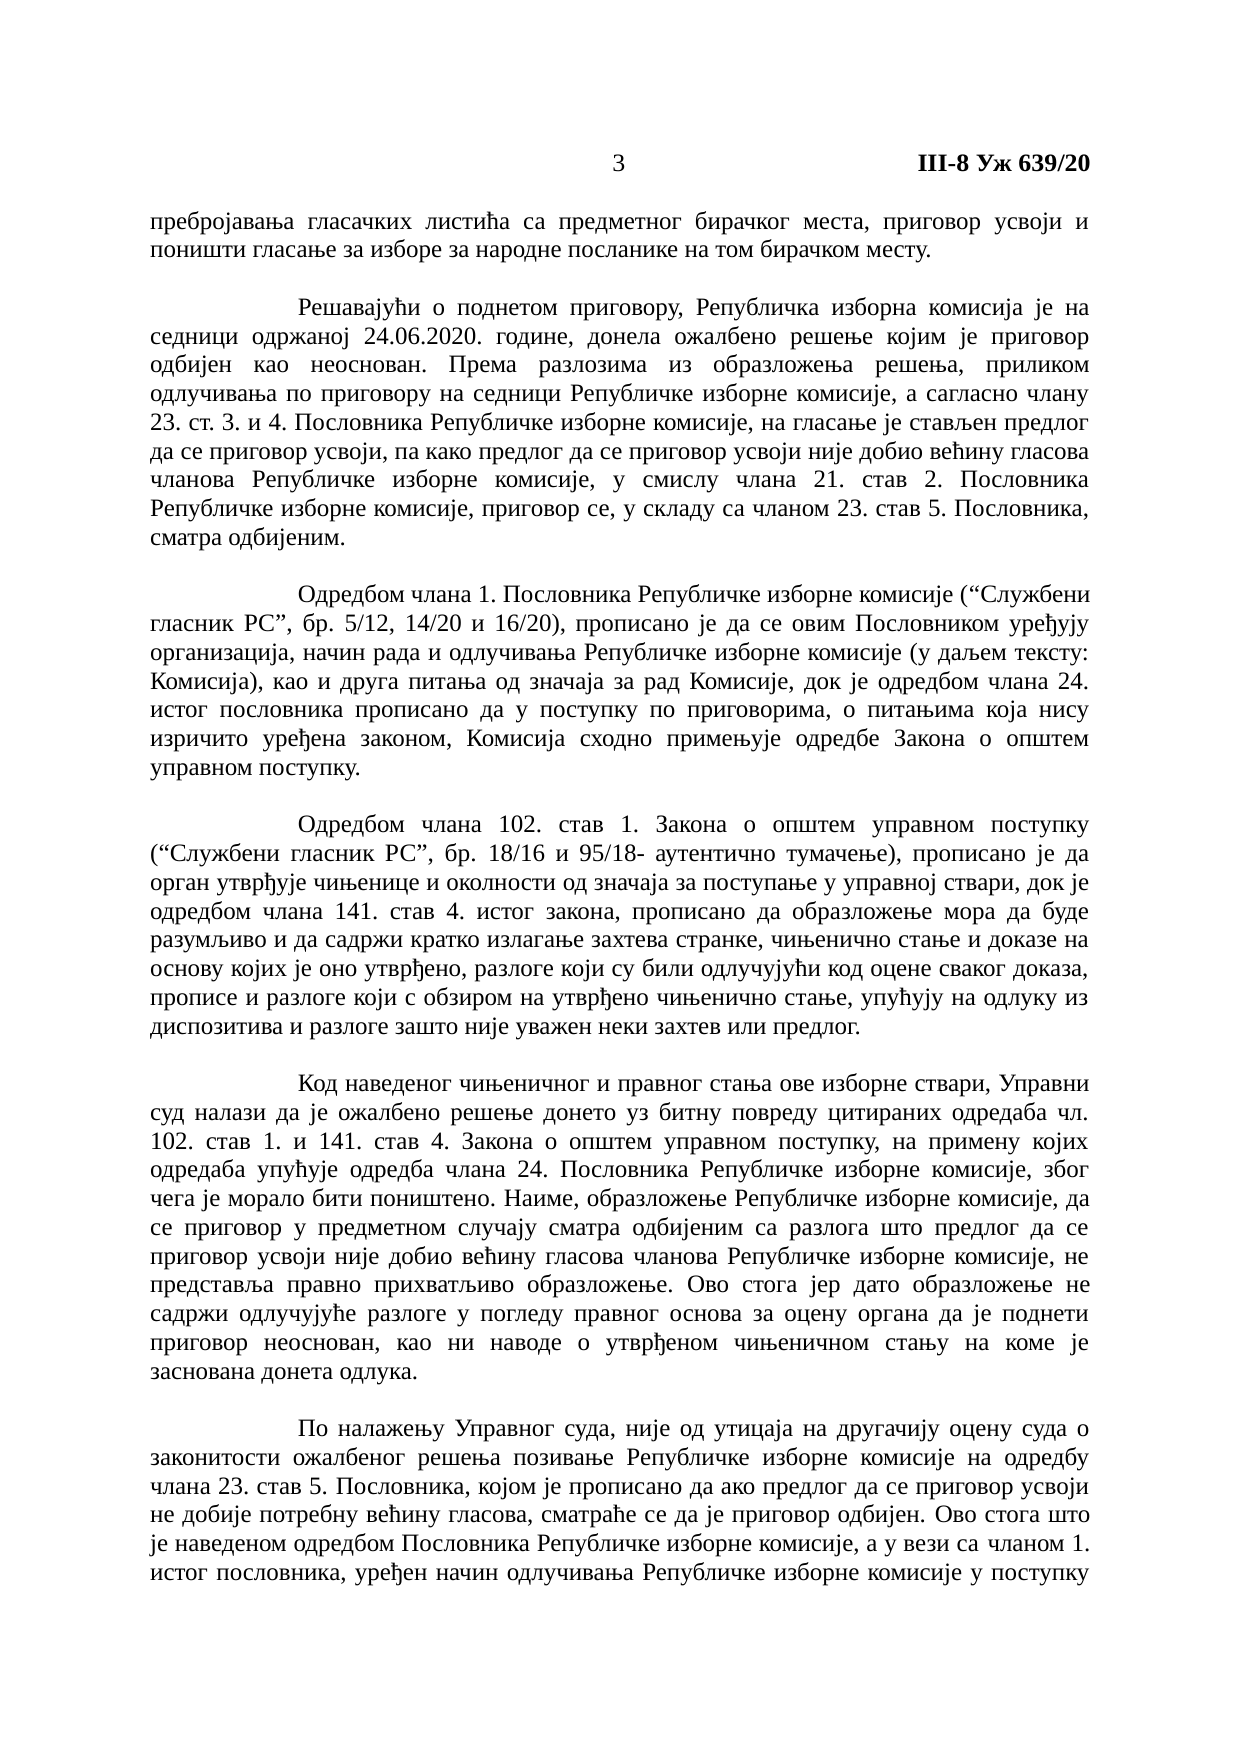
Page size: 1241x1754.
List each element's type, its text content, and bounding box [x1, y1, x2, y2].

text Решавајући о поднетом приговору, Републичка изборна комисија је на седници одржаној 24.06.2020. године, донела ожалбено решење којим је приговор одбијен као неоснован. Према разлозима из образложења решења, приликом одлучивања по приговору на седници Републичке изборне комисије, а сагласно члану 23. ст. 3. и 4. Пословника Републичке изборне комисије, на гласање је стављен предлог да се приговор усвоји, па како предлог да се приговор усвоји није добио већину гласова чланова Републичке изборне комисије, у смислу члана 21. став 2. Пословника Републичке изборне комисије, приговор се, у складу са чланом 23. став 5. Пословника, сматра одбијеним. [150, 292, 1090, 551]
text Одредбом члана 1. Пословника Републичке изборне комисије (“Службени гласник РС”, бр. 5/12, 14/20 и 16/20), прописано је да се овим Пословником уређују организација, начин рада и одлучивања Републичке изборне комисије (у даљем тексту: Комисија), као и друга питања од значаја за рад Комисије, док је одредбом члана 24. истог пословника прописано да у поступку по приговорима, о питањима која нису изричито уређена законом, Комисија сходно примењује одредбе Закона о општем управном поступку. [150, 579, 1090, 781]
text По налажењу Управног суда, није од утицаја на другачију оцену суда о законитости ожалбеног решења позивање Републичке изборне комисије на одредбу члана 23. став 5. Пословника, којом је прописано да ако предлог да се приговор усвоји не добије потребну већину гласова, сматраће се да је приговор одбијен. Ово стога што је наведеном одредбом Пословника Републичке изборне комисије, а у вези са чланом 1. истог пословника, уређен начин одлучивања Републичке изборне комисије у поступку [150, 1413, 1090, 1586]
text Одредбом члана 102. став 1. Закона о општем управном поступку (“Службени гласник РС”, бр. 18/16 и 95/18- аутентично тумачење), прописано је да орган утврђује чињенице и околности од значаја за поступање у управној ствари, док је одредбом члана 141. став 4. истог закона, прописано да образложење мора да буде разумљиво и да садржи кратко излагање захтева странке, чињенично стање и доказе на основу којих је оно утврђено, разлоге који су били одлучујући код оцене сваког доказа, прописе и разлоге који с обзиром на утврђено чињенично стање, упућују на одлуку из диспозитива и разлоге зашто није уважен неки захтев или предлог. [150, 809, 1090, 1039]
text Код наведеног чињеничног и правног стања ове изборне ствари, Управни суд налази да је ожалбено решење донето уз битну повреду цитираних одредаба чл. 102. став 1. и 141. став 4. Закона о општем управном поступку, на примену којих одредаба упућује одредба члана 24. Пословника Републичке изборне комисије, због чега је морало бити поништено. Наиме, образложење Републичке изборне комисије, да се приговор у предметном случају сматра одбијеним са разлога што предлог да се приговор усвоји није добио већину гласова чланова Републичке изборне комисије, не представља правно прихватљиво образложење. Ово стога јер дато образложење не садржи одлучујуће разлоге у погледу правног основа за оцену органа да је поднети приговор неоснован, као ни наводе о утврђеном чињеничном стању на коме је заснована донета одлука. [150, 1068, 1090, 1384]
text пребројавања гласачких листића са предметног бирачког места, приговор усвоји и поништи гласање за изборе за народне посланике на том бирачком месту. [150, 206, 1090, 263]
